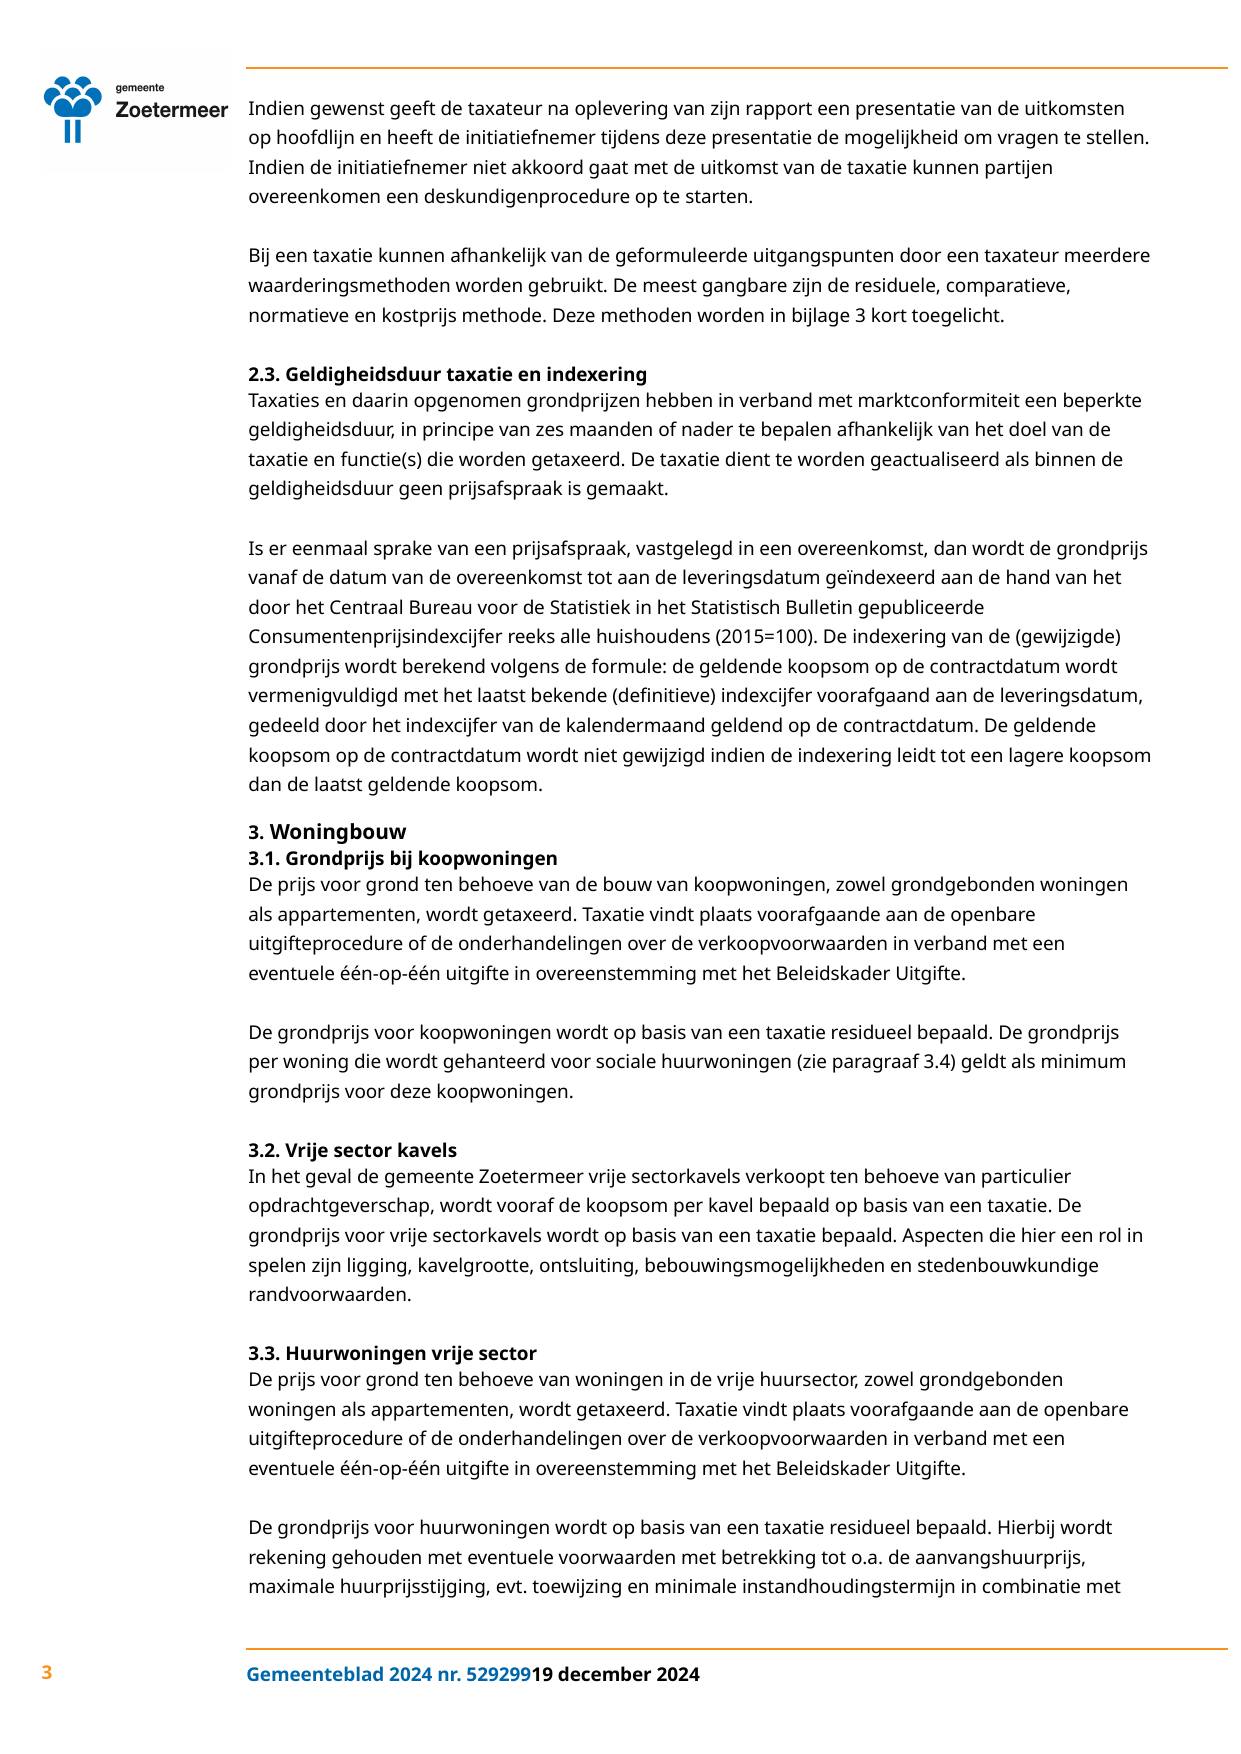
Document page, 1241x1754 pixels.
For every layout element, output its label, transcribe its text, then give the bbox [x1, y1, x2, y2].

text Taxaties en daarin opgenomen grondprijzen hebben in verband met marktconformiteit een beperkte geldigheidsduur, in principe van zes maanden of nader te bepalen afhankelijk van het doel van de taxatie en functie(s) die worden getaxeerd. De taxatie dient te worden geactualiseerd als binnen de geldigheidsduur geen prijsafspraak is gemaakt. [248, 387, 1152, 501]
text Indien gewenst geeft de taxateur na oplevering van zijn rapport een presentatie van de uitkomsten op hoofdlijn en heeft de initiatiefnemer tijdens deze presentatie de mogelijkheid om vragen te stellen. Indien de initiatiefnemer niet akkoord gaat met de uitkomst van de taxatie kunnen partijen overeenkomen een deskundigenprocedure op te starten. [248, 95, 1152, 209]
text 2.3. Geldigheidsduur taxatie en indexering [248, 361, 1152, 387]
text 3.3. Huurwoningen vrije sector [248, 1341, 1152, 1366]
text 3. Woningbouw [248, 817, 1152, 845]
text 3.2. Vrije sector kavels [248, 1137, 1152, 1163]
picture [41, 47, 231, 172]
text Is er eenmaal sprake van een prijsafspraak, vastgelegd in een overeenkomst, dan wordt de grondprijs vanaf de datum van de overeenkomst tot aan de leveringsdatum geïndexeerd aan de hand van het door het Centraal Bureau voor de Statistiek in het Statistisch Bulletin gepubliceerde Consumentenprijsindexcijfer reeks alle huishoudens (2015=100). De indexering van de (gewijzigde) grondprijs wordt berekend volgens de formule: de geldende koopsom op de contractdatum wordt vermenigvuldigd met het laatst bekende (definitieve) indexcijfer voorafgaand aan de leveringsdatum, gedeeld door het indexcijfer van de kalendermaand geldend op de contractdatum. De geldende koopsom op de contractdatum wordt niet gewijzigd indien de indexering leidt tot een lagere koopsom dan de laatst geldende koopsom. [248, 535, 1152, 797]
text 3.1. Grondprijs bij koopwoningen [248, 845, 1152, 871]
text De grondprijs voor koopwoningen wordt op basis van een taxatie residueel bepaald. De grondprijs per woning die wordt gehanteerd voor sociale huurwoningen (zie paragraaf 3.4) geldt als minimum grondprijs voor deze koopwoningen. [248, 1019, 1152, 1104]
text De prijs voor grond ten behoeve van woningen in de vrije huursector, zowel grondgebonden woningen als appartementen, wordt getaxeerd. Taxatie vindt plaats voorafgaande aan de openbare uitgifteprocedure of de onderhandelingen over de verkoopvoorwaarden in verband met een eventuele één-op-één uitgifte in overeenstemming met het Beleidskader Uitgifte. [248, 1366, 1152, 1481]
text De grondprijs voor huurwoningen wordt op basis van een taxatie residueel bepaald. Hierbij wordt rekening gehouden met eventuele voorwaarden met betrekking tot o.a. de aanvangshuurprijs, maximale huurprijsstijging, evt. toewijzing en minimale instandhoudingstermijn in combinatie met [248, 1514, 1152, 1599]
text Bij een taxatie kunnen afhankelijk van de geformuleerde uitgangspunten door een taxateur meerdere waarderingsmethoden worden gebruikt. De meest gangbare zijn de residuele, comparatieve, normatieve en kostprijs methode. Deze methoden worden in bijlage 3 kort toegelicht. [248, 243, 1152, 328]
text In het geval de gemeente Zoetermeer vrije sectorkavels verkoopt ten behoeve van particulier opdrachtgeverschap, wordt vooraf de koopsom per kavel bepaald op basis van een taxatie. De grondprijs voor vrije sectorkavels wordt op basis van een taxatie bepaald. Aspecten die hier een rol in spelen zijn ligging, kavelgrootte, ontsluiting, bebouwingsmogelijkheden en stedenbouwkundige randvoorwaarden. [248, 1163, 1152, 1307]
text De prijs voor grond ten behoeve van de bouw van koopwoningen, zowel grondgebonden woningen als appartementen, wordt getaxeerd. Taxatie vindt plaats voorafgaande aan de openbare uitgifteprocedure of de onderhandelingen over de verkoopvoorwaarden in verband met een eventuele één-op-één uitgifte in overeenstemming met het Beleidskader Uitgifte. [248, 871, 1152, 986]
